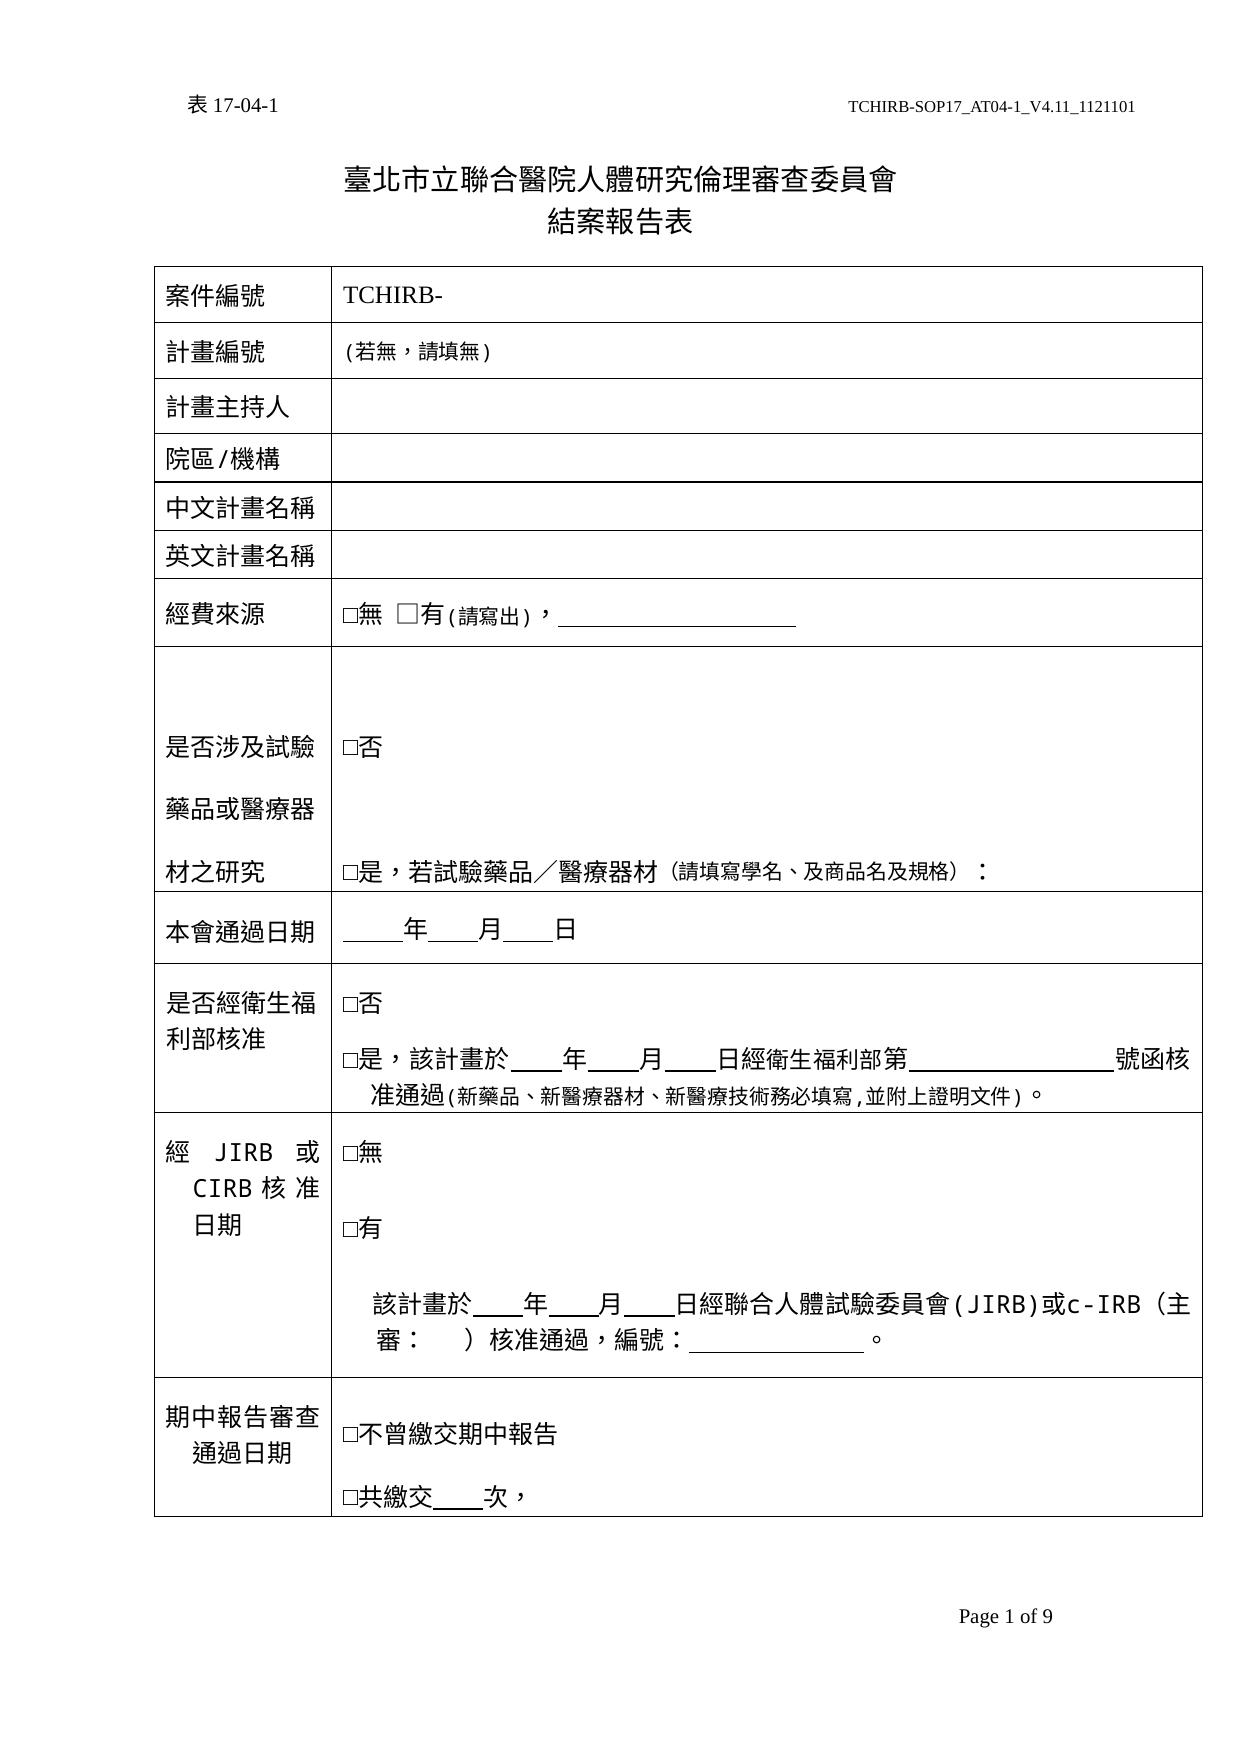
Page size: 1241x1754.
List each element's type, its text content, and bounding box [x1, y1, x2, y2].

table_cell □無 □有(請寫出)， [332, 579, 1202, 646]
table_cell □否 □是，該計畫於 年 月 日經衛生福利部第 號函核准通過(新藥品、新醫療器材、新醫療技術務必填寫,並附上證明文件)。 [332, 964, 1202, 1112]
table_cell 經費來源 [155, 579, 331, 646]
table_header TCHIRB- [332, 267, 1202, 322]
table_cell 院區/機構 [155, 434, 331, 481]
table_cell (若無，請填無) [332, 323, 1202, 377]
table_cell □否 □是，若試驗藥品／醫療器材（請填寫學名、及商品名及規格）： [332, 647, 1202, 891]
table_cell 經JIRB或CIRB核准日期 [155, 1113, 331, 1377]
table_cell 是否經衛生福利部核准 [155, 964, 331, 1112]
table_cell [332, 531, 1202, 578]
table_header 案件編號 [155, 267, 331, 322]
table_cell 計畫主持人 [155, 379, 331, 433]
table_cell 本會通過日期 [155, 892, 331, 962]
table_cell [332, 434, 1202, 481]
table_cell [332, 379, 1202, 433]
table_cell 英文計畫名稱 [155, 531, 331, 578]
table_cell □不曾繳交期中報告 □共繳交 次， [332, 1378, 1202, 1516]
table_cell [332, 483, 1202, 530]
table_cell 計畫編號 [155, 323, 331, 377]
table_cell 年 月 日 [332, 892, 1202, 962]
table_cell 期中報告審查通過日期 [155, 1378, 331, 1516]
table_cell 中文計畫名稱 [155, 483, 331, 530]
table_cell 是否涉及試驗藥品或醫療器材之研究 [155, 647, 331, 891]
table_cell □無 □有 該計畫於 年 月 日經聯合人體試驗委員會(JIRB)或c-IRB（主審： ）核准通過，編號： 。 [332, 1113, 1202, 1377]
